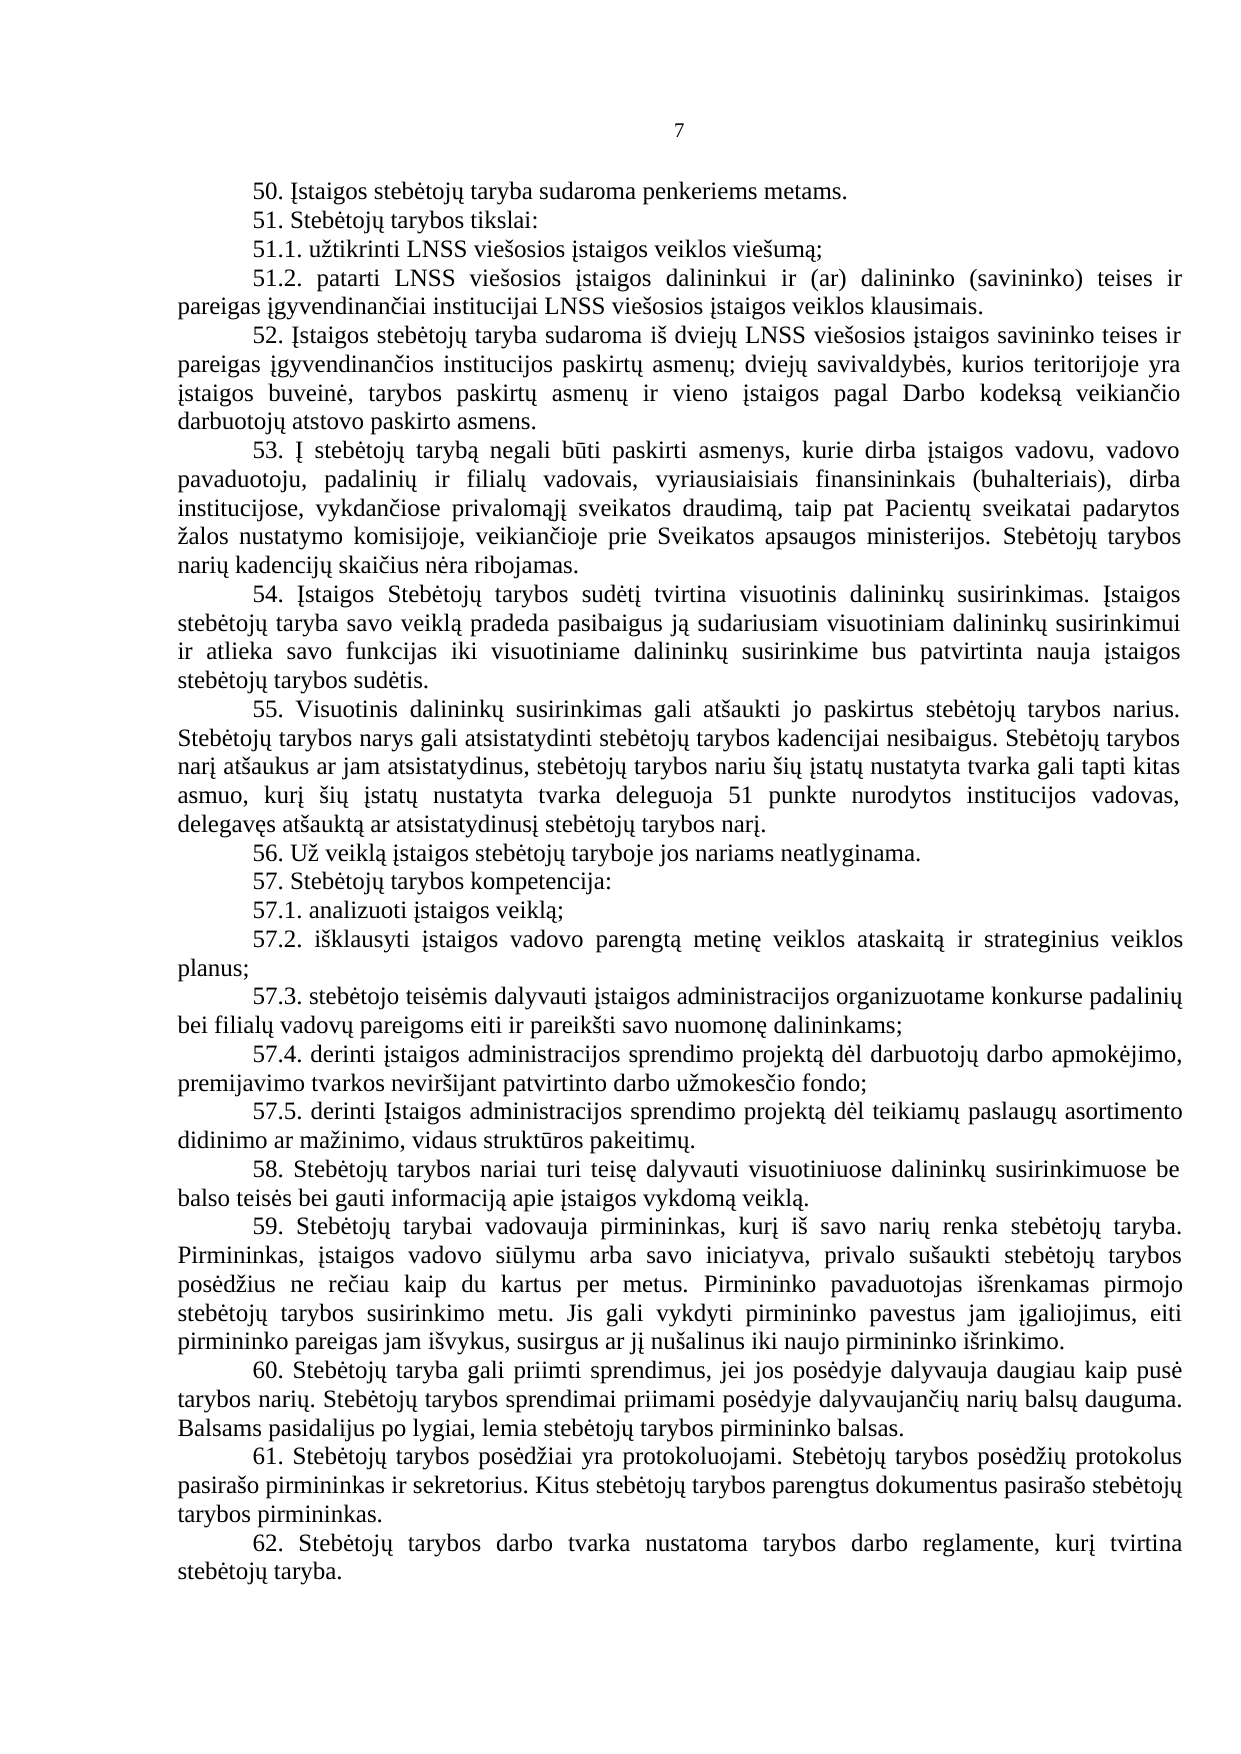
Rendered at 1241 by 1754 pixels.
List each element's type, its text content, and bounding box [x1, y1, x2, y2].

text 58. Stebėtojų tarybos nariai turi teisę dalyvauti visuotiniuose dalininkų susirinkimuose be balso teisės bei gauti informaciją apie įstaigos vykdomą veiklą. [177, 1154, 1181, 1211]
text 57.1. analizuoti įstaigos veiklą; [177, 895, 1183, 924]
text 51. Stebėtojų tarybos tikslai: [177, 205, 1183, 234]
text 60. Stebėtojų taryba gali priimti sprendimus, jei jos posėdyje dalyvauja daugiau kaip pusė tarybos narių. Stebėtojų tarybos sprendimai priimami posėdyje dalyvaujančių narių balsų dauguma. Balsams pasidalijus po lygiai, lemia stebėtojų tarybos pirmininko balsas. [177, 1355, 1183, 1441]
text 57.3. stebėtojo teisėmis dalyvauti įstaigos administracijos organizuotame konkurse padalinių bei filialų vadovų pareigoms eiti ir pareikšti savo nuomonę dalininkams; [177, 981, 1183, 1039]
text 52. Įstaigos stebėtojų taryba sudaroma iš dviejų LNSS viešosios įstaigos savininko teises ir pareigas įgyvendinančios institucijos paskirtų asmenų; dviejų savivaldybės, kurios teritorijoje yra įstaigos buveinė, tarybos paskirtų asmenų ir vieno įstaigos pagal Darbo kodeksą veikiančio darbuotojų atstovo paskirto asmens. [177, 320, 1181, 435]
text 50. Įstaigos stebėtojų taryba sudaroma penkeriems metams. [177, 176, 1183, 205]
text 53. Į stebėtojų tarybą negali būti paskirti asmenys, kurie dirba įstaigos vadovu, vadovo pavaduotoju, padalinių ir filialų vadovais, vyriausiaisiais finansininkais (buhalteriais), dirba institucijose, vykdančiose privalomąjį sveikatos draudimą, taip pat Pacientų sveikatai padarytos žalos nustatymo komisijoje, veikiančioje prie Sveikatos apsaugos ministerijos. Stebėtojų tarybos narių kadencijų skaičius nėra ribojamas. [177, 435, 1181, 579]
text 55. Visuotinis dalininkų susirinkimas gali atšaukti jo paskirtus stebėtojų tarybos narius. Stebėtojų tarybos narys gali atsistatydinti stebėtojų tarybos kadencijai nesibaigus. Stebėtojų tarybos narį atšaukus ar jam atsistatydinus, stebėtojų tarybos nariu šių įstatų nustatyta tvarka gali tapti kitas asmuo, kurį šių įstatų nustatyta tvarka deleguoja 51 punkte nurodytos institucijos vadovas, delegavęs atšauktą ar atsistatydinusį stebėtojų tarybos narį. [177, 694, 1181, 838]
text 59. Stebėtojų tarybai vadovauja pirmininkas, kurį iš savo narių renka stebėtojų taryba. Pirmininkas, įstaigos vadovo siūlymu arba savo iniciatyva, privalo sušaukti stebėtojų tarybos posėdžius ne rečiau kaip du kartus per metus. Pirmininko pavaduotojas išrenkamas pirmojo stebėtojų tarybos susirinkimo metu. Jis gali vykdyti pirmininko pavestus jam įgaliojimus, eiti pirmininko pareigas jam išvykus, susirgus ar jį nušalinus iki naujo pirmininko išrinkimo. [177, 1211, 1183, 1355]
text 62. Stebėtojų tarybos darbo tvarka nustatoma tarybos darbo reglamente, kurį tvirtina stebėtojų taryba. [177, 1528, 1183, 1585]
text 57.2. išklausyti įstaigos vadovo parengtą metinę veiklos ataskaitą ir strateginius veiklos planus; [177, 924, 1183, 981]
text 51.1. užtikrinti LNSS viešosios įstaigos veiklos viešumą; [177, 234, 1183, 263]
text 57.5. derinti Įstaigos administracijos sprendimo projektą dėl teikiamų paslaugų asortimento didinimo ar mažinimo, vidaus struktūros pakeitimų. [177, 1096, 1183, 1154]
text 56. Už veiklą įstaigos stebėtojų taryboje jos nariams neatlyginama. [177, 838, 1183, 866]
text 51.2. patarti LNSS viešosios įstaigos dalininkui ir (ar) dalininko (savininko) teises ir pareigas įgyvendinančiai institucijai LNSS viešosios įstaigos veiklos klausimais. [177, 263, 1183, 320]
text 54. Įstaigos Stebėtojų tarybos sudėtį tvirtina visuotinis dalininkų susirinkimas. Įstaigos stebėtojų taryba savo veiklą pradeda pasibaigus ją sudariusiam visuotiniam dalininkų susirinkimui ir atlieka savo funkcijas iki visuotiniame dalininkų susirinkime bus patvirtinta nauja įstaigos stebėtojų tarybos sudėtis. [177, 579, 1181, 694]
text 61. Stebėtojų tarybos posėdžiai yra protokoluojami. Stebėtojų tarybos posėdžių protokolus pasirašo pirmininkas ir sekretorius. Kitus stebėtojų tarybos parengtus dokumentus pasirašo stebėtojų tarybos pirmininkas. [177, 1441, 1183, 1528]
text 57.4. derinti įstaigos administracijos sprendimo projektą dėl darbuotojų darbo apmokėjimo, premijavimo tvarkos neviršijant patvirtinto darbo užmokesčio fondo; [177, 1039, 1183, 1096]
text 57. Stebėtojų tarybos kompetencija: [177, 866, 1183, 895]
